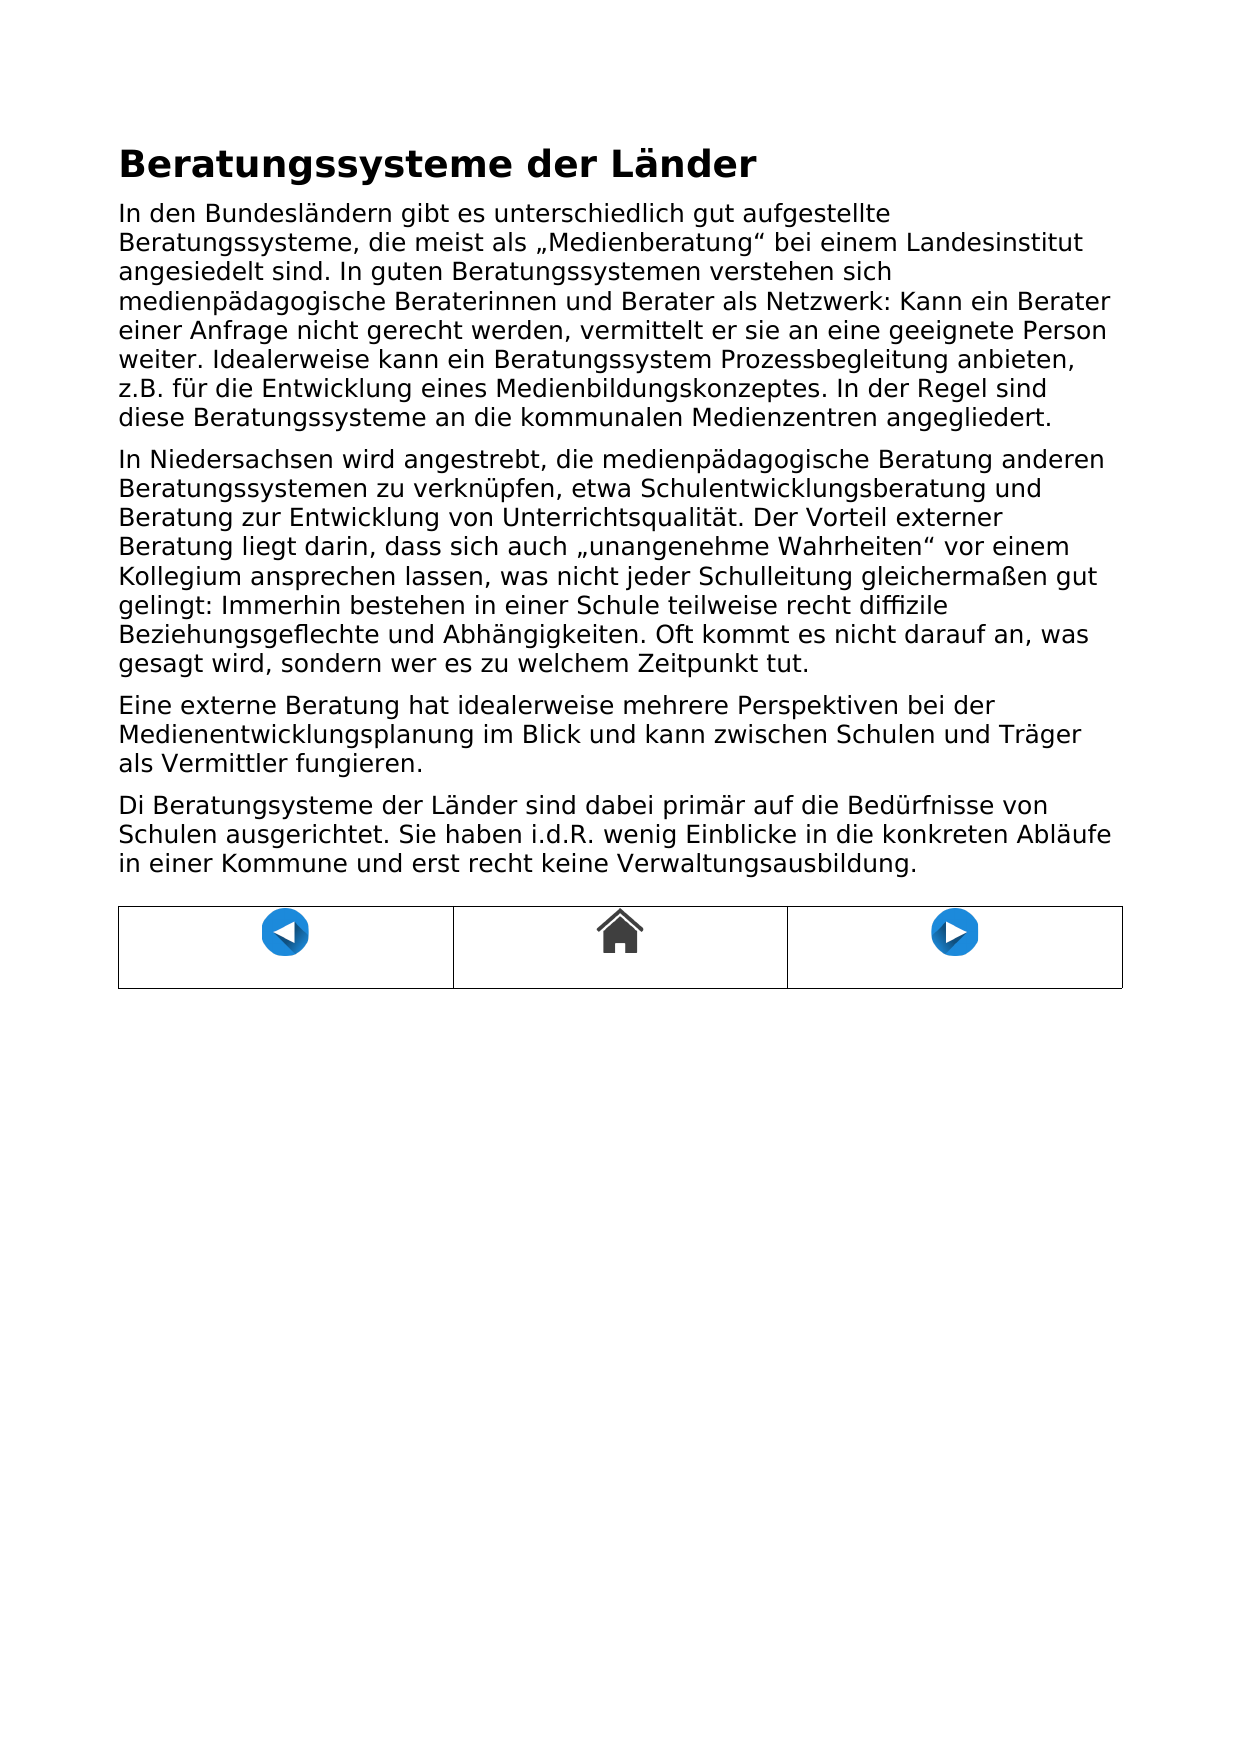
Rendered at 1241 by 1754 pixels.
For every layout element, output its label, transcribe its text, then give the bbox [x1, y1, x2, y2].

picture [931, 908, 979, 956]
picture [596, 908, 644, 953]
table_header [788, 907, 1122, 988]
subtitle Beratungssysteme der Länder [118, 143, 1122, 187]
text In Niedersachsen wird angestrebt, die medienpädagogische Beratung anderen Beratungssystemen zu verknüpfen, etwa Schulentwicklungsberatung und Beratung zur Entwicklung von Unterrichtsqualität. Der Vorteil externer Beratung liegt darin, dass sich auch „unangenehme Wahrheiten“ vor einem Kollegium ansprechen lassen, was nicht jeder Schulleitung gleichermaßen gut gelingt: Immerhin bestehen in einer Schule teilweise recht diffizile Beziehungsgeflechte und Abhängigkeiten. Oft kommt es nicht darauf an, was gesagt wird, sondern wer es zu welchem Zeitpunkt tut. [118, 445, 1122, 678]
table_header [454, 907, 787, 988]
text In den Bundesländern gibt es unterschiedlich gut aufgestellte Beratungssysteme, die meist als „Medienberatung“ bei einem Landesinstitut angesiedelt sind. In guten Beratungssystemen verstehen sich medienpädagogische Beraterinnen und Berater als Netzwerk: Kann ein Berater einer Anfrage nicht gerecht werden, vermittelt er sie an eine geeignete Person weiter. Idealerweise kann ein Beratungssystem Prozessbegleitung anbieten, z.B. für die Entwicklung eines Medienbildungskonzeptes. In der Regel sind diese Beratungssysteme an die kommunalen Medienzentren angegliedert. [118, 199, 1122, 433]
table_header [119, 907, 453, 988]
text Di Beratungsysteme der Länder sind dabei primär auf die Bedürfnisse von Schulen ausgerichtet. Sie haben i.d.R. wenig Einblicke in die konkreten Abläufe in einer Kommune und erst recht keine Verwaltungsausbildung. [118, 791, 1122, 878]
picture [262, 908, 309, 956]
text Eine externe Beratung hat idealerweise mehrere Perspektiven bei der Medienentwicklungsplanung im Blick und kann zwischen Schulen und Träger als Vermittler fungieren. [118, 691, 1122, 778]
